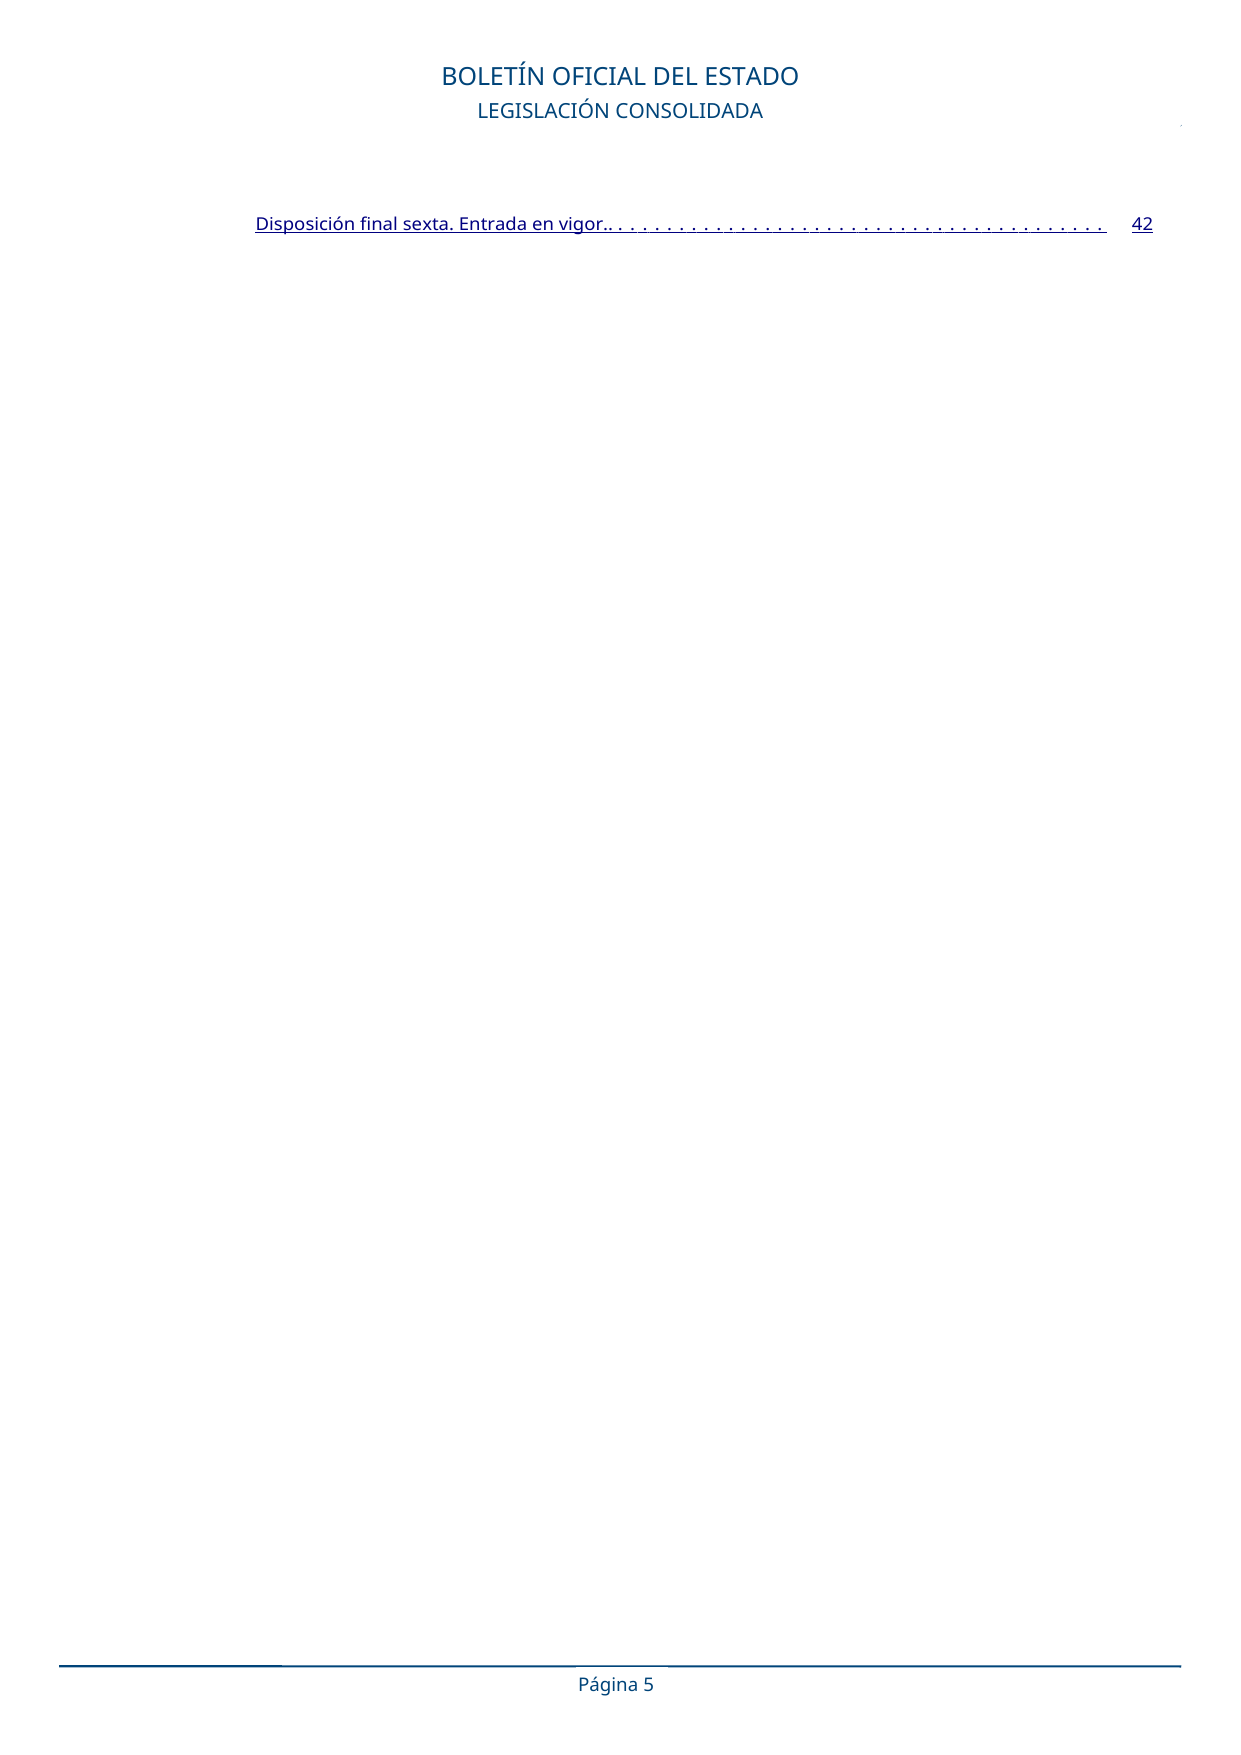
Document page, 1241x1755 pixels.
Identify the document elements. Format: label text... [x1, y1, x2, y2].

table_header Disposición final sexta. Entrada en vigor.. . . . . . . . . . . . . . . . . . . . . . . . . . . . . . . . . . . . . . . . . [235, 212, 1111, 237]
table_header 42 [1111, 212, 1173, 237]
